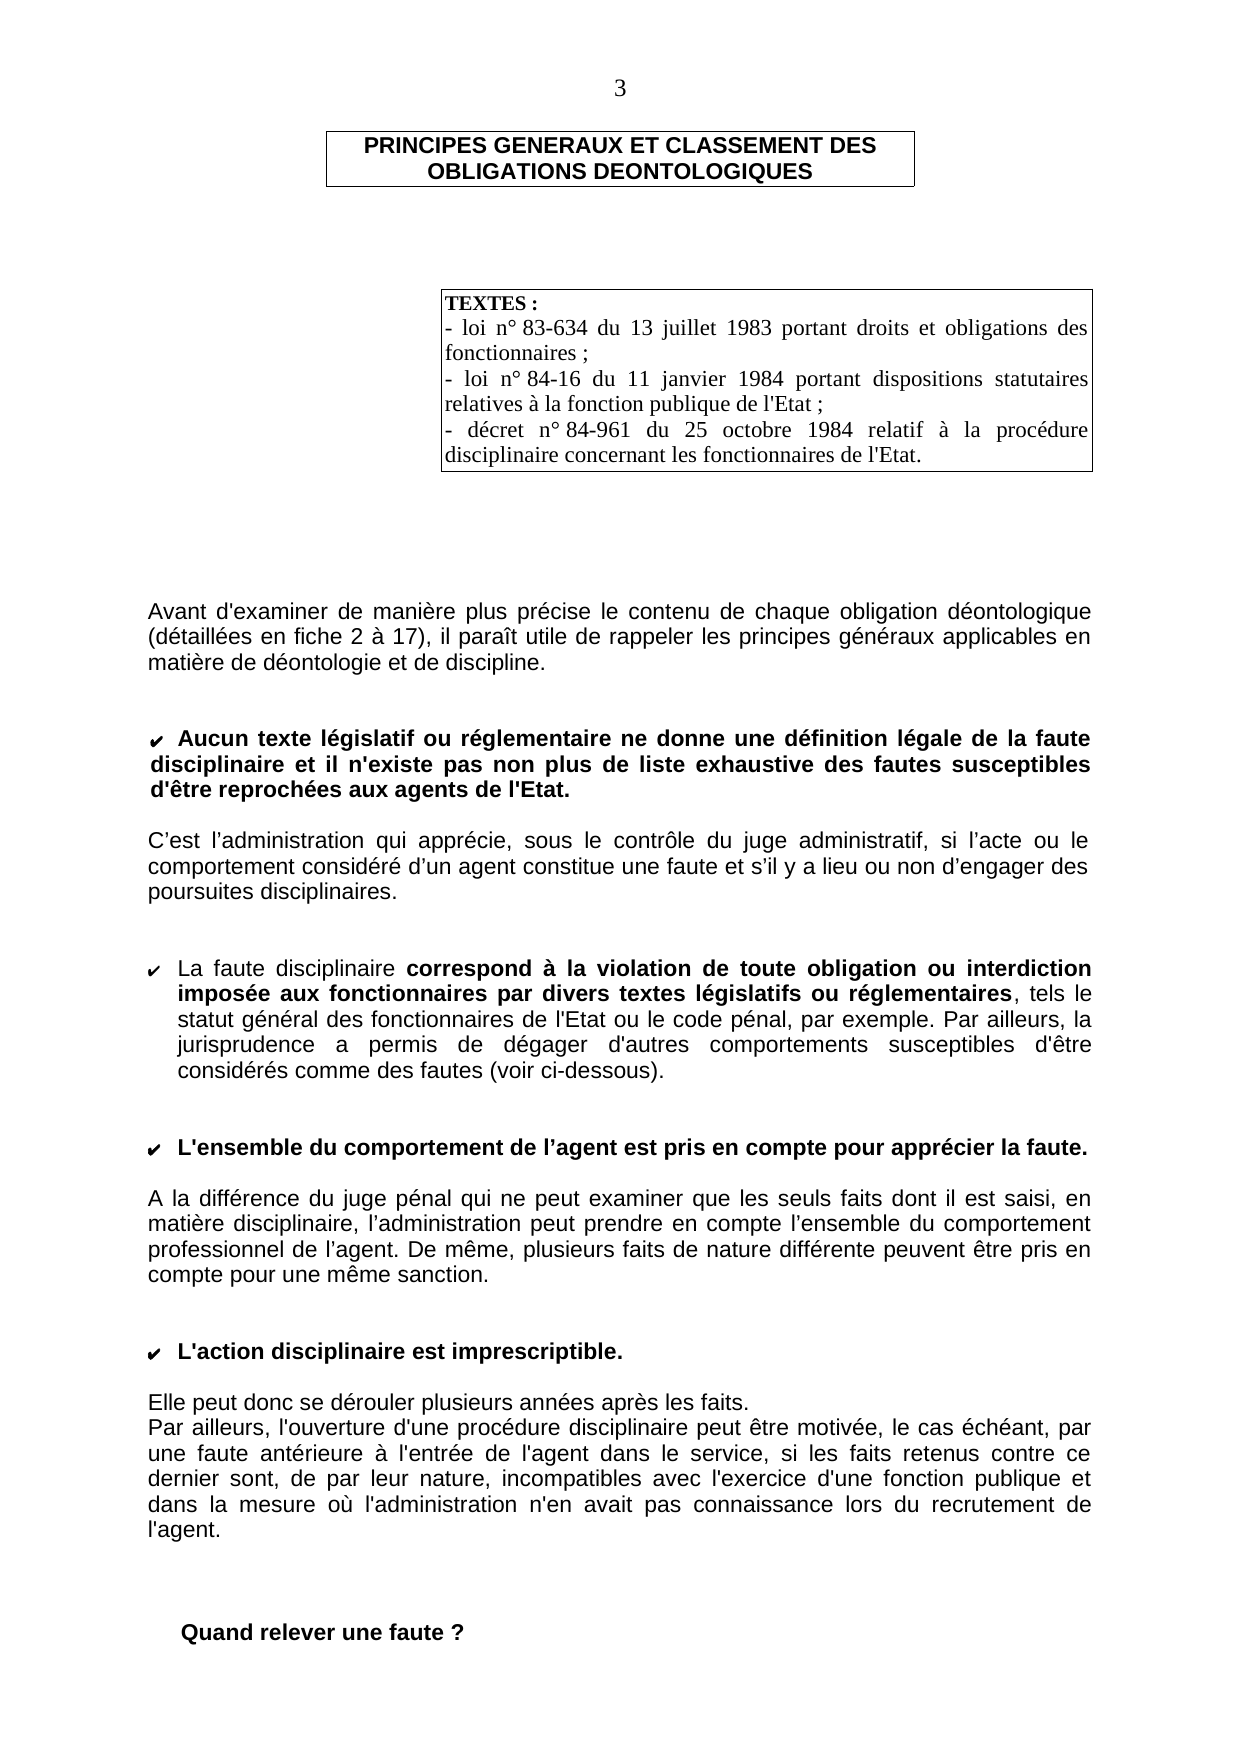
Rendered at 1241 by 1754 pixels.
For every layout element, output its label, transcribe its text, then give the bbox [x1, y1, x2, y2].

text C’est l’administration qui apprécie, sous le contrôle du juge administratif, si l’acte ou le comportement considéré d’un agent constitue une faute et s’il y a lieu ou non d’engager des poursuites disciplinaires. [148, 828, 1089, 904]
text Elle peut donc se dérouler plusieurs années après les faits. [148, 1389, 1092, 1415]
text A la différence du juge pénal qui ne peut examiner que les seuls faits dont il est saisi, en matière disciplinaire, l’administration peut prendre en compte l’ensemble du comportement professionnel de l’agent. De même, plusieurs faits de nature différente peuvent être pris en compte pour une même sanction. [148, 1185, 1092, 1287]
text Avant d'examiner de manière plus précise le contenu de chaque obligation déontologique (détaillées en fiche 2 à 17), il paraît utile de rappeler les principes généraux applicables en matière de déontologie et de discipline. [148, 598, 1092, 675]
list Aucun texte législatif ou réglementaire ne donne une définition légale de la faute disciplinaire et il n'existe pas non plus de liste exhaustive des fautes susceptibles d'être reprochées aux agents de l'Etat. [148, 726, 1092, 802]
list L'action disciplinaire est imprescriptible. [148, 1338, 1092, 1364]
text - loi n° 84-16 du 11 janvier 1984 portant dispositions statutaires relatives à la fonction publique de l'Etat ; [442, 363, 1092, 414]
text PRINCIPES GENERAUX ET CLASSEMENT DES OBLIGATIONS DEONTOLOGIQUES [327, 132, 914, 186]
list La faute disciplinaire correspond à la violation de toute obligation ou interdiction imposée aux fonctionnaires par divers textes législatifs ou réglementaires, tels le statut général des fonctionnaires de l'Etat ou le code pénal, par exemple. Par ailleurs, la jurisprudence a permis de dégager d'autres comportements susceptibles d'être considérés comme des fautes (voir ci-dessous). [148, 956, 1092, 1083]
text Par ailleurs, l'ouverture d'une procédure disciplinaire peut être motivée, le cas échéant, par une faute antérieure à l'entrée de l'agent dans le service, si les faits retenus contre ce dernier sont, de par leur nature, incompatibles avec l'exercice d'une fonction publique et dans la mesure où l'administration n'en avait pas connaissance lors du recrutement de l'agent. [148, 1415, 1092, 1543]
text - décret n° 84-961 du 25 octobre 1984 relatif à la procédure disciplinaire concernant les fonctionnaires de l'Etat. [442, 414, 1092, 471]
list L'ensemble du comportement de l’agent est pris en compte pour apprécier la faute. [148, 1134, 1092, 1160]
text TEXTES : [442, 290, 1092, 312]
text - loi n° 83-634 du 13 juillet 1983 portant droits et obligations des fonctionnaires ; [442, 312, 1092, 363]
text Quand relever une faute ? [181, 1619, 1092, 1645]
